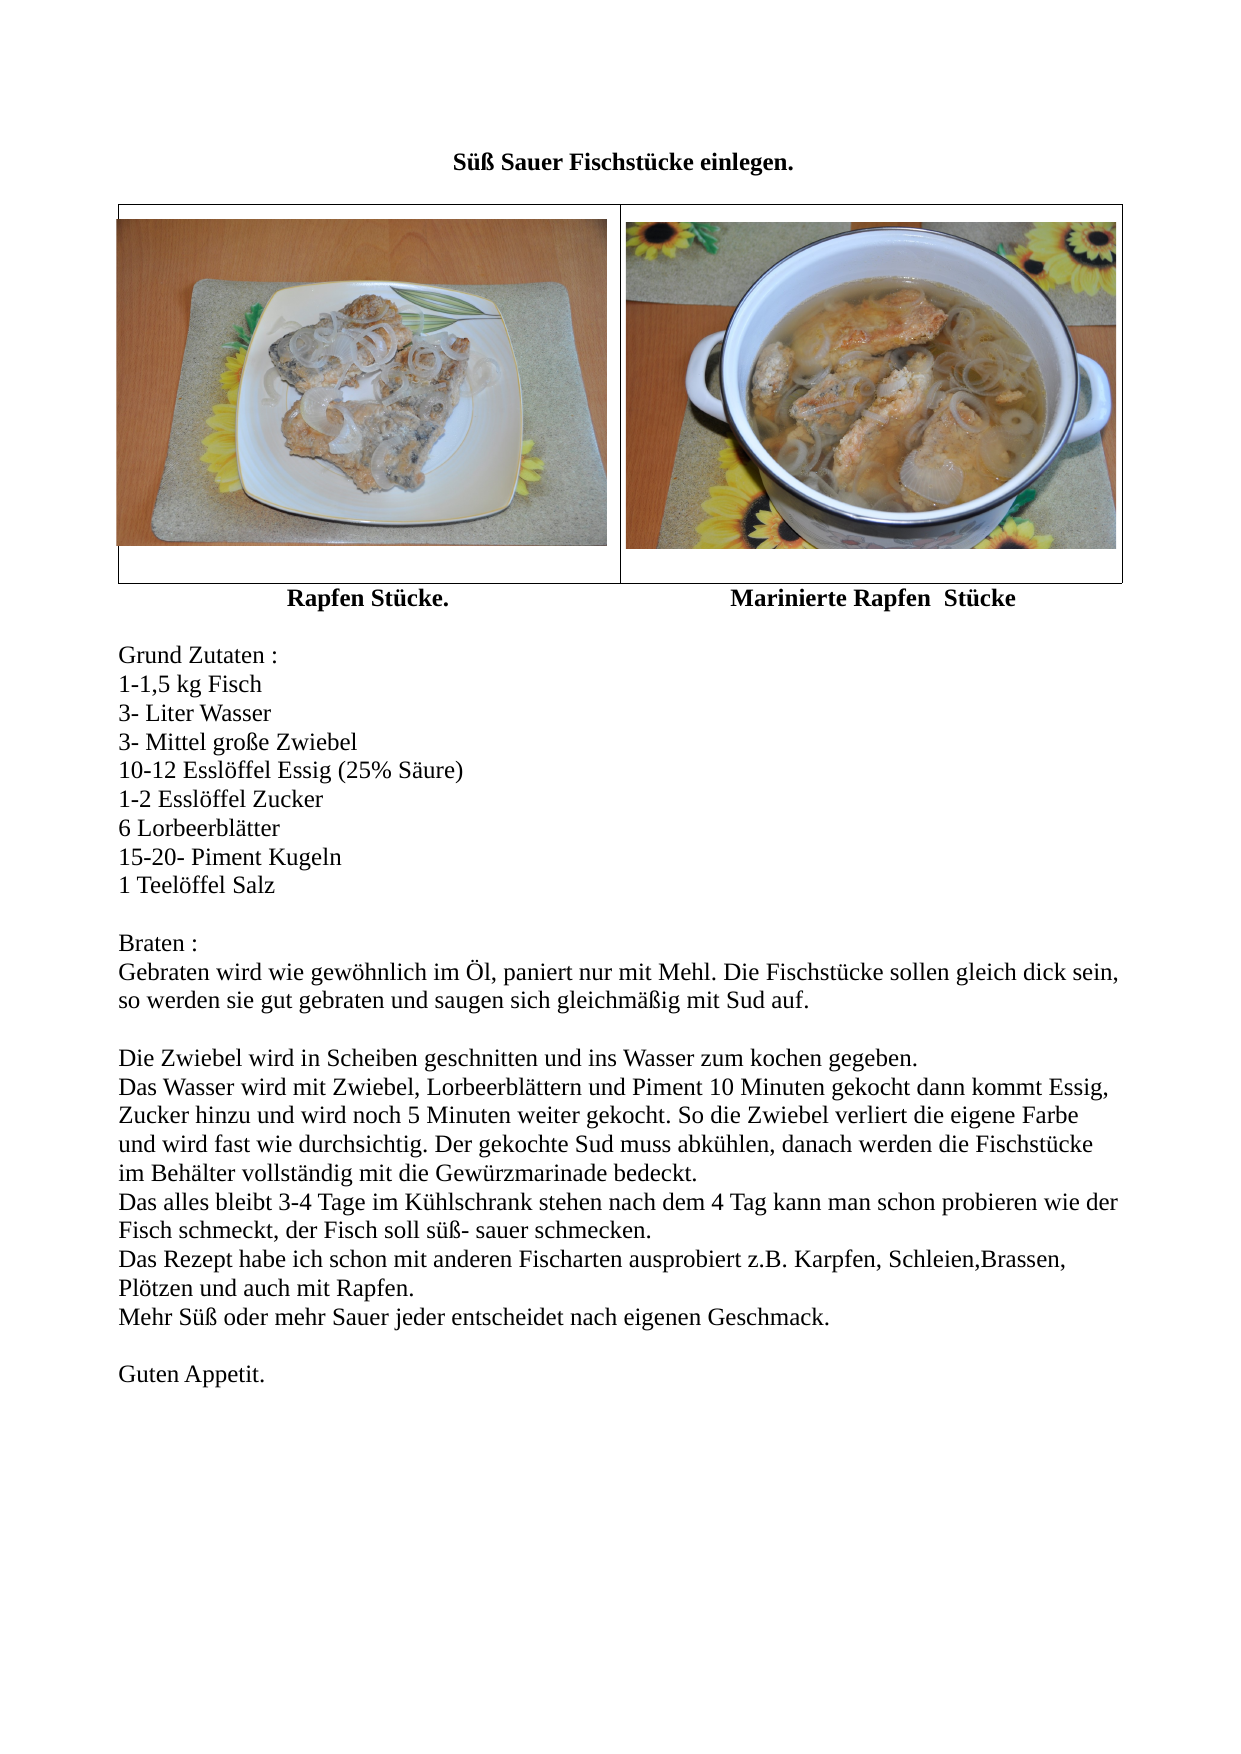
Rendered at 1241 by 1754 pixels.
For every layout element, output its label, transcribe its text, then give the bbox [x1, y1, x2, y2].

text Das alles bleibt 3-4 Tage im Kühlschrank stehen nach dem 4 Tag kann man schon probieren wie der Fisch schmeckt, der Fisch soll süß- sauer schmecken. [118, 1187, 1122, 1244]
text Das Wasser wird mit Zwiebel, Lorbeerblättern und Piment 10 Minuten gekocht dann kommt Essig, Zucker hinzu und wird noch 5 Minuten weiter gekocht. So die Zwiebel verliert die eigene Farbe und wird fast wie durchsichtig. Der gekochte Sud muss abkühlen, danach werden die Fischstücke im Behälter vollständig mit die Gewürzmarinade bedeckt. [118, 1072, 1122, 1187]
table_header [621, 549, 1122, 583]
picture [625, 222, 1117, 549]
text 1-2 Esslöffel Zucker [118, 784, 1122, 813]
text 1-1,5 kg Fisch [118, 669, 1122, 698]
text 1 Teelöffel Salz [118, 871, 1122, 899]
text Rapfen Stücke. Marinierte Rapfen Stücke [118, 584, 1122, 612]
text 10-12 Esslöffel Essig (25% Säure) [118, 756, 1122, 784]
text Mehr Süß oder mehr Sauer jeder entscheidet nach eigenen Geschmack. [118, 1302, 1122, 1331]
text 3- Mittel große Zwiebel [118, 727, 1122, 756]
text Guten Appetit. [118, 1359, 1122, 1388]
text 15-20- Piment Kugeln [118, 842, 1122, 871]
text Grund Zutaten : [118, 641, 1122, 669]
table_header [621, 205, 1122, 548]
text 3- Liter Wasser [118, 698, 1122, 727]
text 6 Lorbeerblätter [118, 813, 1122, 842]
text Gebraten wird wie gewöhnlich im Öl, paniert nur mit Mehl. Die Fischstücke sollen gleich dick sein, so werden sie gut gebraten und saugen sich gleichmäßig mit Sud auf. [118, 957, 1122, 1014]
text Süß Sauer Fischstücke einlegen. [118, 147, 1122, 176]
picture [116, 219, 607, 546]
table_header [119, 205, 620, 219]
text Das Rezept habe ich schon mit anderen Fischarten ausprobiert z.B. Karpfen, Schleien,Brassen, Plötzen und auch mit Rapfen. [118, 1244, 1122, 1302]
table_header [119, 220, 620, 583]
text Die Zwiebel wird in Scheiben geschnitten und ins Wasser zum kochen gegeben. [118, 1043, 1122, 1072]
text Braten : [118, 928, 1122, 957]
